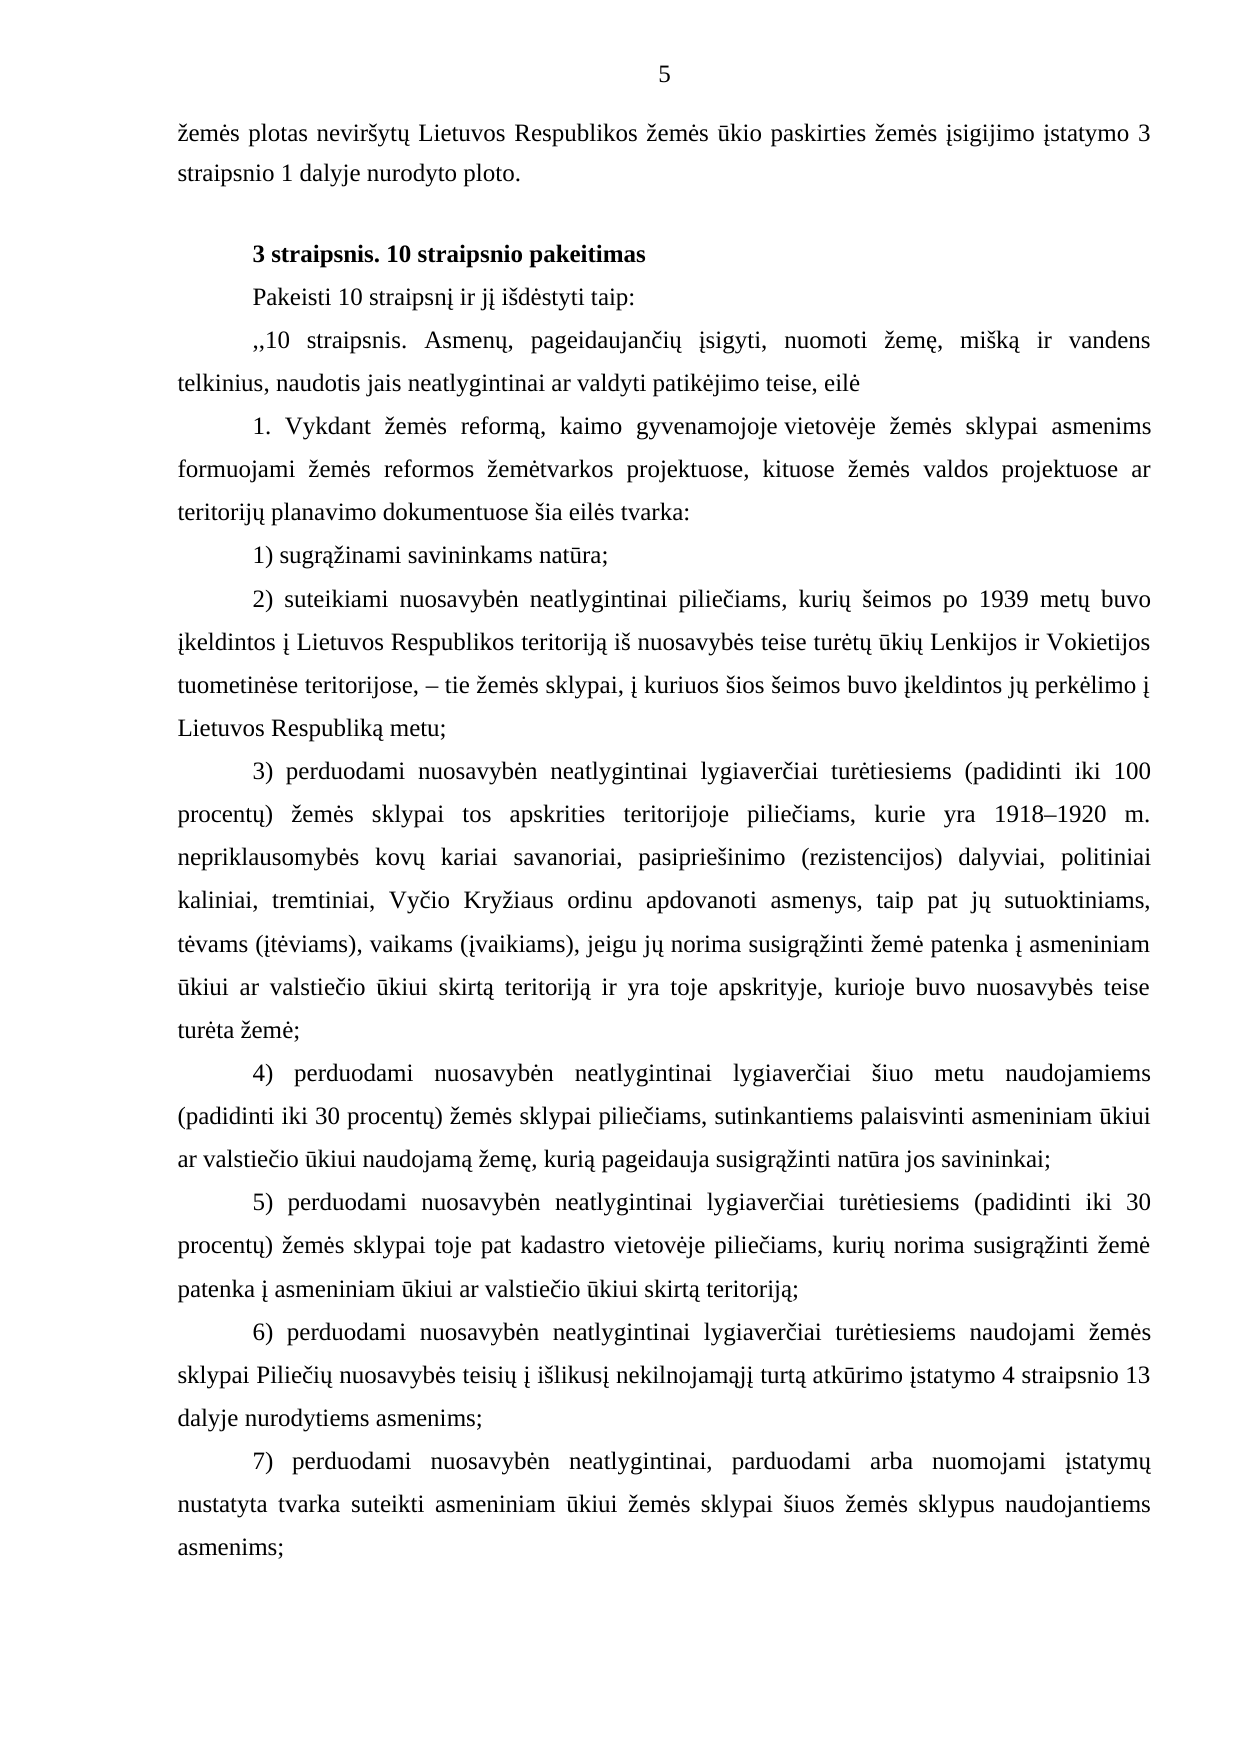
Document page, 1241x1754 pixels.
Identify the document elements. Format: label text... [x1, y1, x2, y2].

text 4) perduodami nuosavybėn neatlygintinai lygiaverčiai šiuo metu naudojamiems (padidinti iki 30 procentų) žemės sklypai piliečiams, sutinkantiems palaisvinti asmeniniam ūkiui ar valstiečio ūkiui naudojamą žemę, kurią pageidauja susigrąžinti natūra jos savininkai; [177, 1058, 1152, 1173]
text žemės plotas neviršytų Lietuvos Respublikos žemės ūkio paskirties žemės įsigijimo įstatymo 3 straipsnio 1 dalyje nurodyto ploto. [177, 118, 1152, 187]
text 7) perduodami nuosavybėn neatlygintinai, parduodami arba nuomojami įstatymų nustatyta tvarka suteikti asmeniniam ūkiui žemės sklypai šiuos žemės sklypus naudojantiems asmenims; [177, 1446, 1152, 1561]
text Pakeisti 10 straipsnį ir jį išdėstyti taip: [177, 282, 1152, 311]
text 6) perduodami nuosavybėn neatlygintinai lygiaverčiai turėtiesiems naudojami žemės sklypai Piliečių nuosavybės teisių į išlikusį nekilnojamąjį turtą atkūrimo įstatymo 4 straipsnio 13 dalyje nurodytiems asmenims; [177, 1317, 1152, 1432]
text 3 straipsnis. 10 straipsnio pakeitimas [177, 239, 1152, 267]
text 1) sugrąžinami savininkams natūra; [177, 541, 1152, 569]
text 1. Vykdant žemės reformą, kaimo gyvenamojoje vietovėje žemės sklypai asmenims formuojami žemės reformos žemėtvarkos projektuose, kituose žemės valdos projektuose ar teritorijų planavimo dokumentuose šia eilės tvarka: [177, 411, 1152, 526]
text ,,10 straipsnis. Asmenų, pageidaujančių įsigyti, nuomoti žemę, mišką ir vandens telkinius, naudotis jais neatlygintinai ar valdyti patikėjimo teise, eilė [177, 325, 1152, 397]
text 2) suteikiami nuosavybėn neatlygintinai piliečiams, kurių šeimos po 1939 metų buvo įkeldintos į Lietuvos Respublikos teritoriją iš nuosavybės teise turėtų ūkių Lenkijos ir Vokietijos tuometinėse teritorijose, – tie žemės sklypai, į kuriuos šios šeimos buvo įkeldintos jų perkėlimo į Lietuvos Respubliką metu; [177, 584, 1152, 742]
text 3) perduodami nuosavybėn neatlygintinai lygiaverčiai turėtiesiems (padidinti iki 100 procentų) žemės sklypai tos apskrities teritorijoje piliečiams, kurie yra 1918–1920 m. nepriklausomybės kovų kariai savanoriai, pasipriešinimo (rezistencijos) dalyviai, politiniai kaliniai, tremtiniai, Vyčio Kryžiaus ordinu apdovanoti asmenys, taip pat jų sutuoktiniams, tėvams (įtėviams), vaikams (įvaikiams), jeigu jų norima susigrąžinti žemė patenka į asmeniniam ūkiui ar valstiečio ūkiui skirtą teritoriją ir yra toje apskrityje, kurioje buvo nuosavybės teise turėta žemė; [177, 756, 1152, 1044]
text 5) perduodami nuosavybėn neatlygintinai lygiaverčiai turėtiesiems (padidinti iki 30 procentų) žemės sklypai toje pat kadastro vietovėje piliečiams, kurių norima susigrąžinti žemė patenka į asmeniniam ūkiui ar valstiečio ūkiui skirtą teritoriją; [177, 1187, 1152, 1302]
